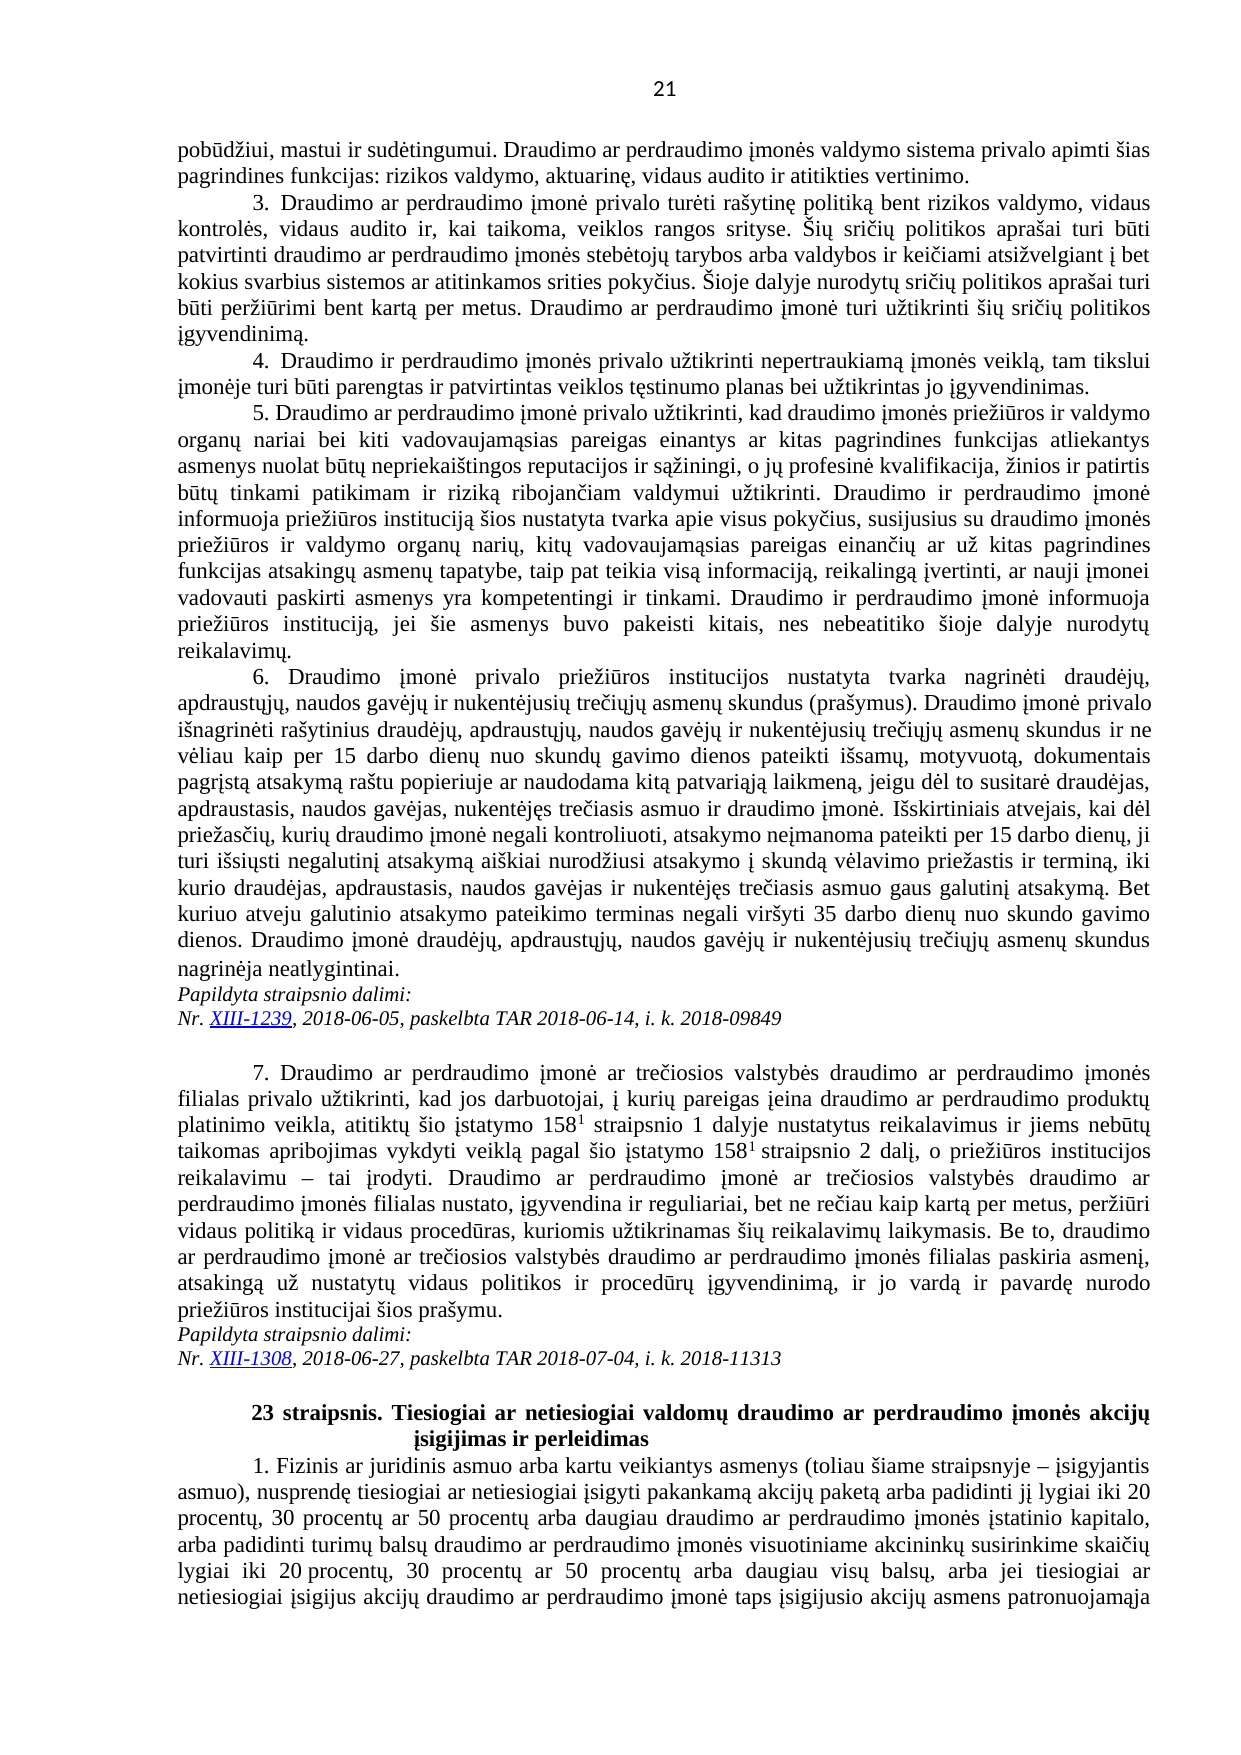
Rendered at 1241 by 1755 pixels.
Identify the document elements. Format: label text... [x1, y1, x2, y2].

text Nr. XIII-1308, 2018-06-27, paskelbta TAR 2018-07-04, i. k. 2018-11313 [177, 1346, 1152, 1370]
text 3. Draudimo ar perdraudimo įmonė privalo turėti rašytinę politiką bent rizikos valdymo, vidaus kontrolės, vidaus audito ir, kai taikoma, veiklos rangos srityse. Šių sričių politikos aprašai turi būti patvirtinti draudimo ar perdraudimo įmonės stebėtojų tarybos arba valdybos ir keičiami atsižvelgiant į bet kokius svarbius sistemos ar atitinkamos srities pokyčius. Šioje dalyje nurodytų sričių politikos aprašai turi būti peržiūrimi bent kartą per metus. Draudimo ar perdraudimo įmonė turi užtikrinti šių sričių politikos įgyvendinimą. [177, 189, 1152, 347]
text 23 straipsnis. Tiesiogiai ar netiesiogiai valdomų draudimo ar perdraudimo įmonės akcijų įsigijimas ir perleidimas [251, 1399, 1152, 1452]
text 4. Draudimo ir perdraudimo įmonės privalo užtikrinti nepertraukiamą įmonės veiklą, tam tikslui įmonėje turi būti parengtas ir patvirtintas veiklos tęstinumo planas bei užtikrintas jo įgyvendinimas. [177, 347, 1152, 399]
text 5. Draudimo ar perdraudimo įmonė privalo užtikrinti, kad draudimo įmonės priežiūros ir valdymo organų nariai bei kiti vadovaujamąsias pareigas einantys ar kitas pagrindines funkcijas atliekantys asmenys nuolat būtų nepriekaištingos reputacijos ir sąžiningi, o jų profesinė kvalifikacija, žinios ir patirtis būtų tinkami patikimam ir riziką ribojančiam valdymui užtikrinti. Draudimo ir perdraudimo įmonė informuoja priežiūros instituciją šios nustatyta tvarka apie visus pokyčius, susijusius su draudimo įmonės priežiūros ir valdymo organų narių, kitų vadovaujamąsias pareigas einančių ar už kitas pagrindines funkcijas atsakingų asmenų tapatybe, taip pat teikia visą informaciją, reikalingą įvertinti, ar nauji įmonei vadovauti paskirti asmenys yra kompetentingi ir tinkami. Draudimo ir perdraudimo įmonė informuoja priežiūros instituciją, jei šie asmenys buvo pakeisti kitais, nes nebeatitiko šioje dalyje nurodytų reikalavimų. [177, 399, 1152, 663]
text Papildyta straipsnio dalimi: [177, 982, 1152, 1006]
text 1. Fizinis ar juridinis asmuo arba kartu veikiantys asmenys (toliau šiame straipsnyje – įsigyjantis asmuo), nusprendę tiesiogiai ar netiesiogiai įsigyti pakankamą akcijų paketą arba padidinti jį lygiai iki 20 procentų, 30 procentų ar 50 procentų arba daugiau draudimo ar perdraudimo įmonės įstatinio kapitalo, arba padidinti turimų balsų draudimo ar perdraudimo įmonės visuotiniame akcininkų susirinkime skaičių lygiai iki 20 procentų, 30 procentų ar 50 procentų arba daugiau visų balsų, arba jei tiesiogiai ar netiesiogiai įsigijus akcijų draudimo ar perdraudimo įmonė taps įsigijusio akcijų asmens patronuojamąja [177, 1452, 1152, 1610]
text Papildyta straipsnio dalimi: [177, 1322, 1152, 1346]
text 6. Draudimo įmonė privalo priežiūros institucijos nustatyta tvarka nagrinėti draudėjų, apdraustųjų, naudos gavėjų ir nukentėjusių trečiųjų asmenų skundus (prašymus). Draudimo įmonė privalo išnagrinėti rašytinius draudėjų, apdraustųjų, naudos gavėjų ir nukentėjusių trečiųjų asmenų skundus ir ne vėliau kaip per 15 darbo dienų nuo skundų gavimo dienos pateikti išsamų, motyvuotą, dokumentais pagrįstą atsakymą raštu popieriuje ar naudodama kitą patvariąją laikmeną, jeigu dėl to susitarė draudėjas, apdraustasis, naudos gavėjas, nukentėjęs trečiasis asmuo ir draudimo įmonė. Išskirtiniais atvejais, kai dėl priežasčių, kurių draudimo įmonė negali kontroliuoti, atsakymo neįmanoma pateikti per 15 darbo dienų, ji turi išsiųsti negalutinį atsakymą aiškiai nurodžiusi atsakymo į skundą vėlavimo priežastis ir terminą, iki kurio draudėjas, apdraustasis, naudos gavėjas ir nukentėjęs trečiasis asmuo gaus galutinį atsakymą. Bet kuriuo atveju galutinio atsakymo pateikimo terminas negali viršyti 35 darbo dienų nuo skundo gavimo dienos. Draudimo įmonė draudėjų, apdraustųjų, naudos gavėjų ir nukentėjusių trečiųjų asmenų skundus nagrinėja neatlygintinai. [177, 663, 1152, 982]
text Nr. XIII-1239, 2018-06-05, paskelbta TAR 2018-06-14, i. k. 2018-09849 [177, 1006, 1152, 1030]
text pobūdžiui, mastui ir sudėtingumui. Draudimo ar perdraudimo įmonės valdymo sistema privalo apimti šias pagrindines funkcijas: rizikos valdymo, aktuarinę, vidaus audito ir atitikties vertinimo. [177, 136, 1152, 189]
text 7. Draudimo ar perdraudimo įmonė ar trečiosios valstybės draudimo ar perdraudimo įmonės filialas privalo užtikrinti, kad jos darbuotojai, į kurių pareigas įeina draudimo ar perdraudimo produktų platinimo veikla, atitiktų šio įstatymo 1581 straipsnio 1 dalyje nustatytus reikalavimus ir jiems nebūtų taikomas apribojimas vykdyti veiklą pagal šio įstatymo 1581 straipsnio 2 dalį, o priežiūros institucijos reikalavimu – tai įrodyti. Draudimo ar perdraudimo įmonė ar trečiosios valstybės draudimo ar perdraudimo įmonės filialas nustato, įgyvendina ir reguliariai, bet ne rečiau kaip kartą per metus, peržiūri vidaus politiką ir vidaus procedūras, kuriomis užtikrinamas šių reikalavimų laikymasis. Be to, draudimo ar perdraudimo įmonė ar trečiosios valstybės draudimo ar perdraudimo įmonės filialas paskiria asmenį, atsakingą už nustatytų vidaus politikos ir procedūrų įgyvendinimą, ir jo vardą ir pavardę nurodo priežiūros institucijai šios prašymu. [177, 1058, 1152, 1322]
